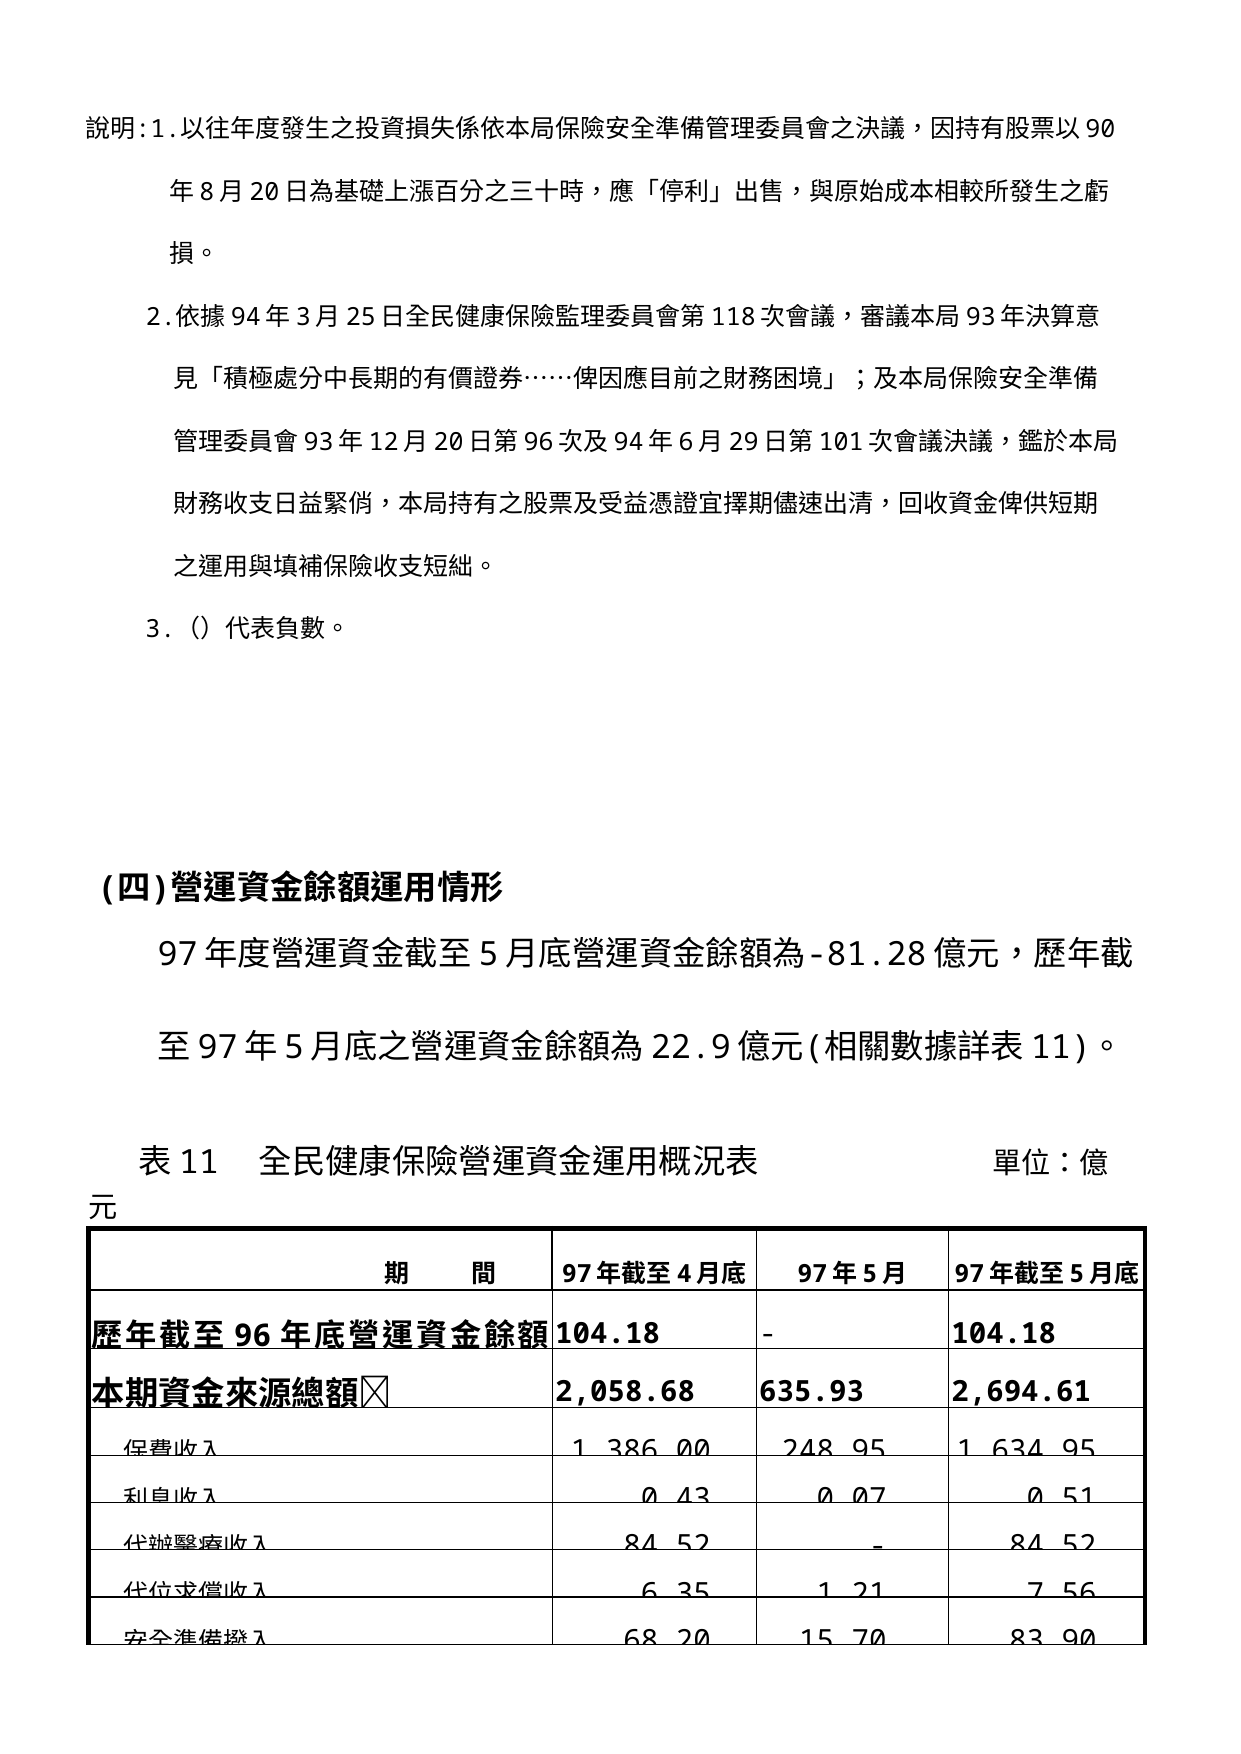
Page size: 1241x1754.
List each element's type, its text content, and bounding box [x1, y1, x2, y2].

table_cell 7.56 [949, 1550, 1143, 1596]
table_cell 83.90 [949, 1598, 1143, 1644]
table_header 97年5月 [757, 1231, 948, 1289]
table_cell 代位求償收入 [91, 1550, 552, 1596]
table_cell 104.18 [949, 1291, 1143, 1348]
table_cell 0.43 [553, 1456, 756, 1502]
table_header 期 間 項 目 [91, 1231, 551, 1289]
table_cell - [757, 1503, 948, 1549]
text 2.依據94年3月25日全民健康保險監理委員會第118次會議，審議本局93年決算意見「積極處分中長期的有價證券……俾因應目前之財務困境」；及本局保險安全準備管理委員會93年12月20日第96次及94年6月29日第101次會議決議，鑑於本局財務收支日益緊俏，本局持有之股票及受益憑證宜擇期儘速出清，回收資金俾供短期之運用與填補保險收支短絀。 [146, 273, 1122, 585]
table_cell 635.93 [757, 1349, 948, 1407]
text 97年度營運資金截至5月底營運資金餘額為-81.28億元，歷年截至97年5月底之營運資金餘額為22.9億元(相關數據詳表11)。 [157, 909, 1134, 1065]
table_cell 84.52 [949, 1503, 1143, 1549]
table_cell 2,694.61 [949, 1349, 1143, 1407]
table_cell 安全準備撥入 [91, 1598, 552, 1644]
table_cell 本期資金來源總額 [91, 1349, 552, 1407]
table_cell 0.51 [949, 1456, 1143, 1502]
table_cell 利息收入 [91, 1456, 552, 1502]
table_cell 2,058.68 [553, 1349, 756, 1407]
table_cell 0.07 [757, 1456, 948, 1502]
table_cell 84.52 [553, 1503, 756, 1549]
text 3.（）代表負數。 [145, 585, 1122, 648]
table_cell 歷年截至96年底營運資金餘額 [95, 1324, 115, 1348]
table_cell - [757, 1291, 948, 1348]
table_cell 15.70 [757, 1598, 948, 1644]
table_header 97年截至4月底 [553, 1231, 756, 1289]
table_cell 248.95 [757, 1408, 948, 1454]
table_cell 104.18 [553, 1291, 756, 1348]
text 表11 全民健康保險營運資金運用概況表 單位：億元 [89, 1135, 1121, 1226]
table_cell 68.20 [553, 1598, 756, 1644]
table_cell 歷年截至96年底營運資金餘額 [91, 1291, 552, 1348]
table_cell 代辦醫療收入 [91, 1503, 552, 1549]
text 說明:1.以往年度發生之投資損失係依本局保險安全準備管理委員會之決議，因持有股票以90年8月20日為基礎上漲百分之三十時，應「停利」出售，與原始成本相較所發生之虧損。 [85, 85, 1122, 273]
table_cell 1,634.95 [949, 1408, 1143, 1454]
table_cell 1,386.00 [553, 1408, 756, 1454]
table_header 97年截至5月底 [949, 1231, 1143, 1289]
table_cell 6.35 [553, 1550, 756, 1596]
table_cell 1.21 [757, 1550, 948, 1596]
table_cell 保費收入 [91, 1408, 552, 1454]
text (四)營運資金餘額運用情形 [77, 861, 1107, 909]
